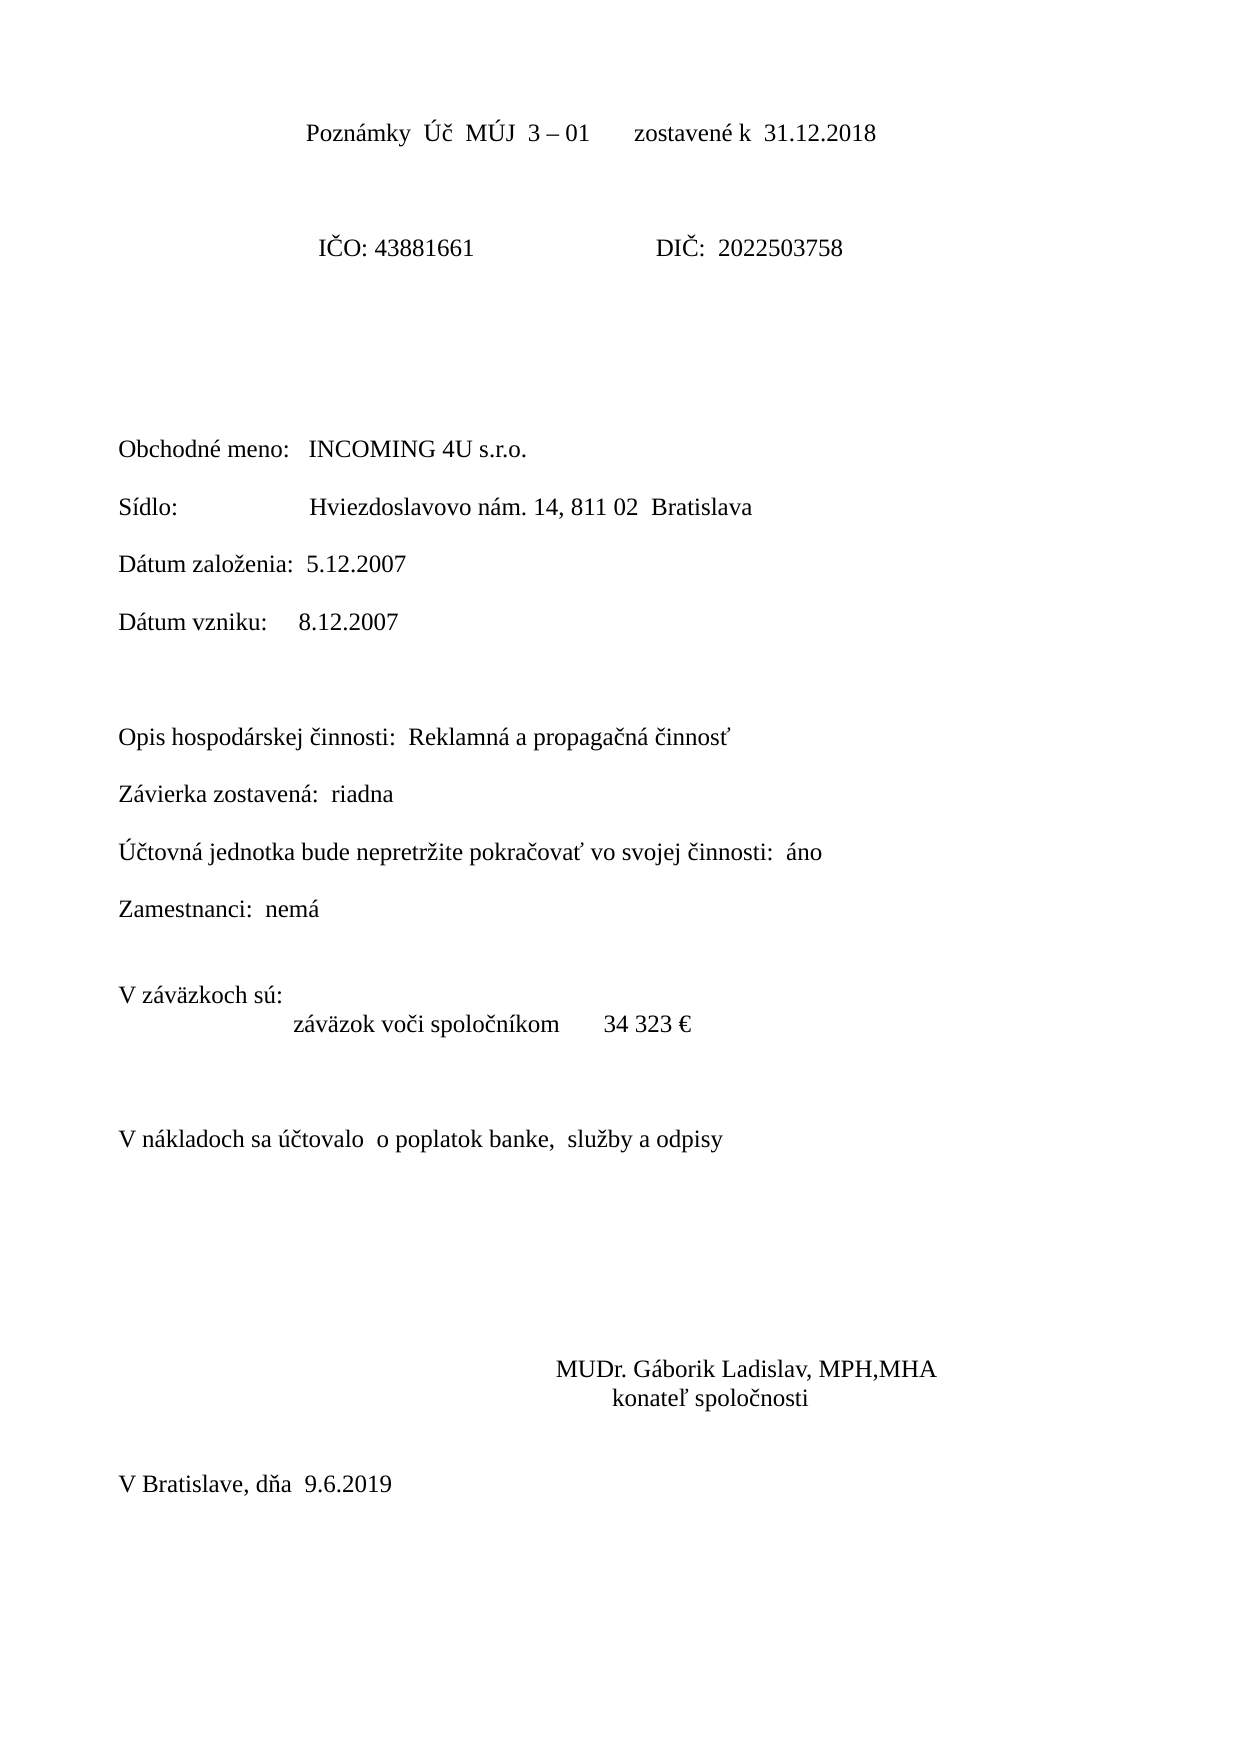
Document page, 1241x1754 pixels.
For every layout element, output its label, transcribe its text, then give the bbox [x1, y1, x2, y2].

text Závierka zostavená: riadna [118, 779, 1122, 808]
text konateľ spoločnosti [118, 1383, 1122, 1412]
text Poznámky Úč MÚJ 3 – 01 zostavené k 31.12.2018 [118, 118, 1122, 147]
text IČO: 43881661 DIČ: 2022503758 [118, 233, 1122, 262]
text Sídlo: Hviezdoslavovo nám. 14, 811 02 Bratislava [118, 492, 1122, 521]
text MUDr. Gáborik Ladislav, MPH,MHA [118, 1354, 1122, 1383]
text V záväzkoch sú: [118, 981, 1122, 1009]
text V nákladoch sa účtovalo o poplatok banke, služby a odpisy [118, 1124, 1122, 1153]
text Dátum založenia: 5.12.2007 [118, 549, 1122, 578]
text Opis hospodárskej činnosti: Reklamná a propagačná činnosť [118, 722, 1122, 751]
text Obchodné meno: INCOMING 4U s.r.o. [118, 434, 1122, 463]
text Dátum vzniku: 8.12.2007 [118, 607, 1122, 636]
text Účtovná jednotka bude nepretržite pokračovať vo svojej činnosti: áno [118, 837, 1122, 866]
text záväzok voči spoločníkom 34 323 € [118, 1009, 1122, 1038]
text Zamestnanci: nemá [118, 894, 1122, 923]
text V Bratislave, dňa 9.6.2019 [118, 1469, 1122, 1498]
